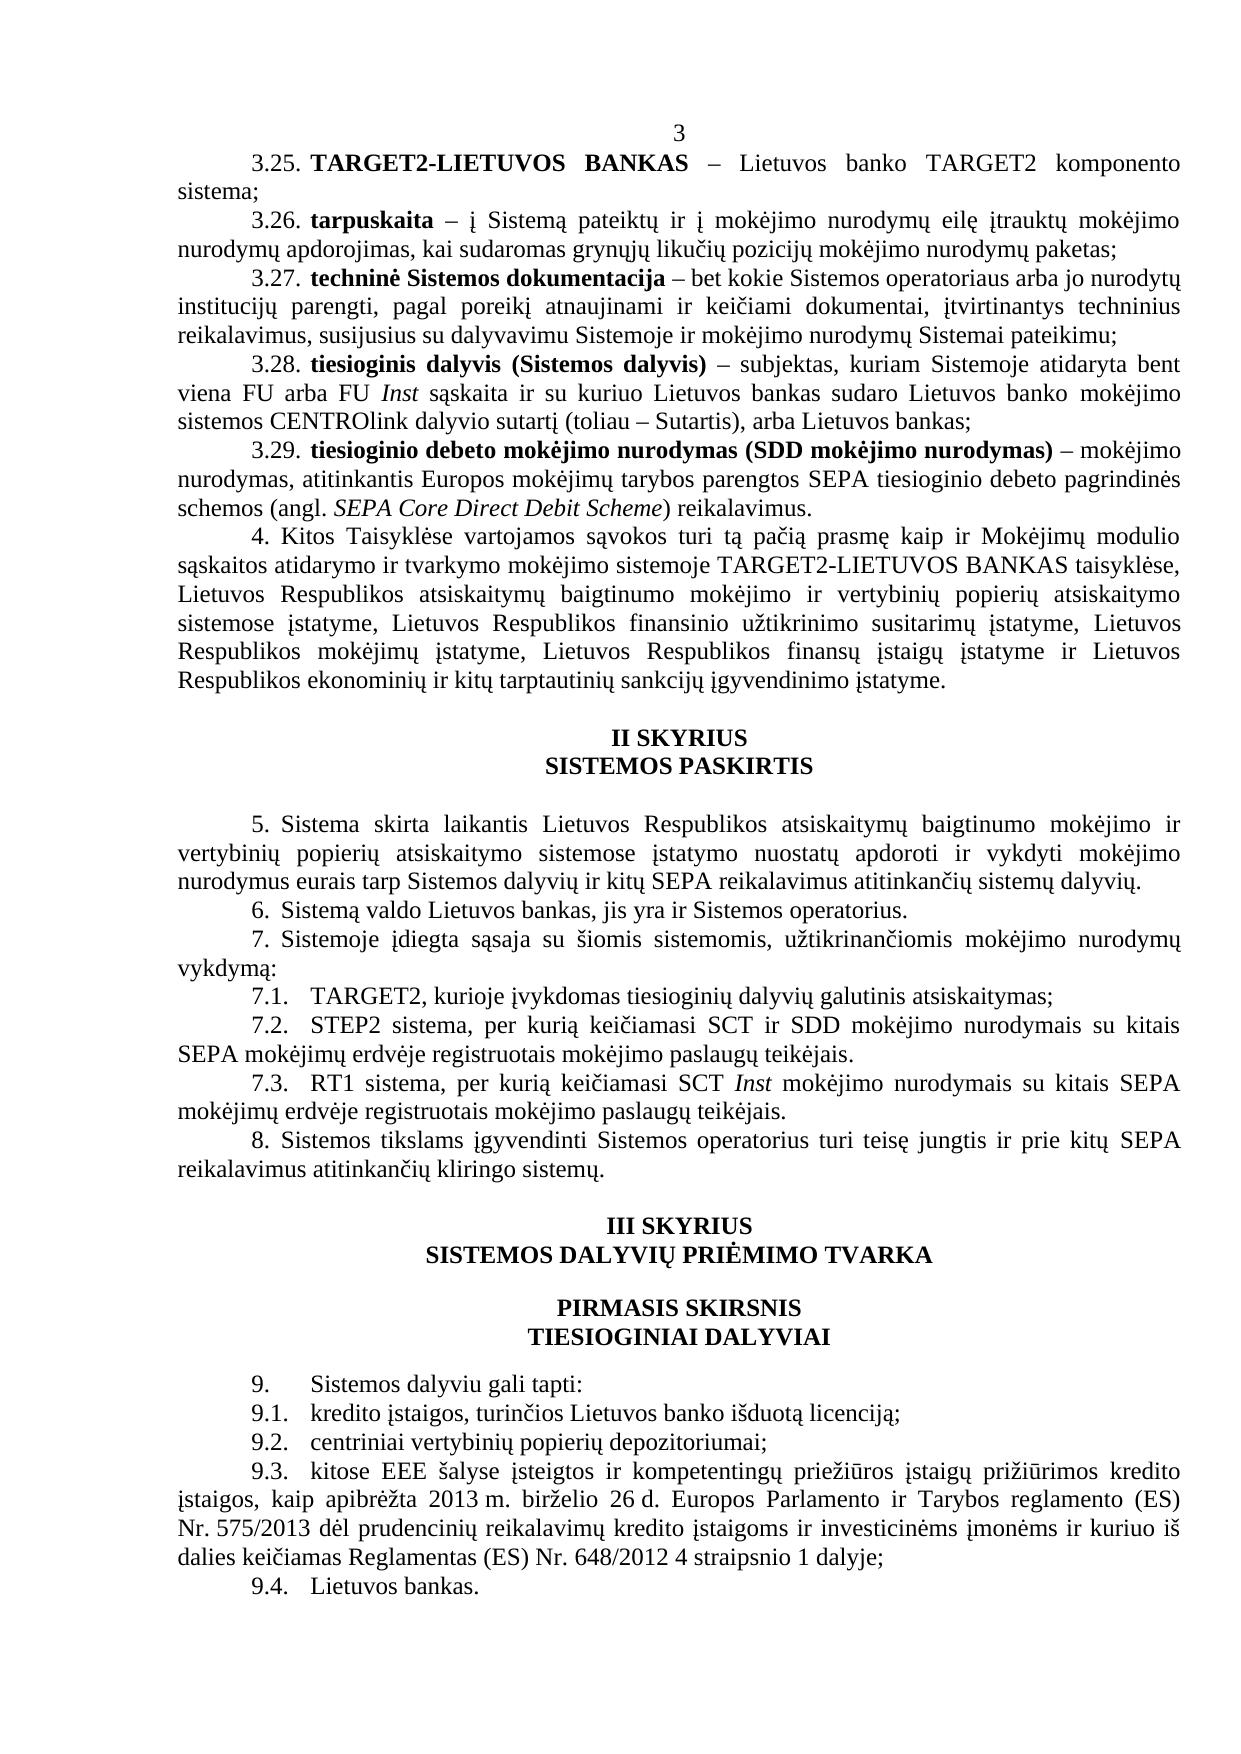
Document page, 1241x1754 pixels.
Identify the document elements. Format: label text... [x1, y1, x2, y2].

text 7.1. TARGET2, kurioje įvykdomas tiesioginių dalyvių galutinis atsiskaitymas; [177, 981, 1181, 1010]
text 3.25. TARGET2-LIETUVOS BANKAS – Lietuvos banko TARGET2 komponento sistema; [177, 148, 1181, 205]
text II SKYRIUS [177, 723, 1181, 751]
text 9.4. Lietuvos bankas. [177, 1571, 1181, 1599]
text PIRMASIS SKIRSNIS [177, 1293, 1181, 1322]
text 7.3. RT1 sistema, per kurią keičiamasi SCT Inst mokėjimo nurodymais su kitais SEPA mokėjimų erdvėje registruotais mokėjimo paslaugų teikėjais. [177, 1068, 1181, 1125]
text 4. Kitos Taisyklėse vartojamos sąvokos turi tą pačią prasmę kaip ir Mokėjimų modulio sąskaitos atidarymo ir tvarkymo mokėjimo sistemoje TARGET2-LIETUVOS BANKAS taisyklėse, Lietuvos Respublikos atsiskaitymų baigtinumo mokėjimo ir vertybinių popierių atsiskaitymo sistemose įstatyme, Lietuvos Respublikos finansinio užtikrinimo susitarimų įstatyme, Lietuvos Respublikos mokėjimų įstatyme, Lietuvos Respublikos finansų įstaigų įstatyme ir Lietuvos Respublikos ekonominių ir kitų tarptautinių sankcijų įgyvendinimo įstatyme. [177, 521, 1181, 694]
text 9.3. kitose EEE šalyse įsteigtos ir kompetentingų priežiūros įstaigų prižiūrimos kredito įstaigos, kaip apibrėžta 2013 m. birželio 26 d. Europos Parlamento ir Tarybos reglamento (ES) Nr. 575/2013 dėl prudencinių reikalavimų kredito įstaigoms ir investicinėms įmonėms ir kuriuo iš dalies keičiamas Reglamentas (ES) Nr. 648/2012 4 straipsnio 1 dalyje; [177, 1456, 1181, 1571]
text 7. Sistemoje įdiegta sąsaja su šiomis sistemomis, užtikrinančiomis mokėjimo nurodymų vykdymą: [177, 924, 1181, 981]
text 3.28. tiesioginis dalyvis (Sistemos dalyvis) – subjektas, kuriam Sistemoje atidaryta bent viena FU arba FU Inst sąskaita ir su kuriuo Lietuvos bankas sudaro Lietuvos banko mokėjimo sistemos CENTROlink dalyvio sutartį (toliau – Sutartis), arba Lietuvos bankas; [177, 349, 1181, 435]
text 5. Sistema skirta laikantis Lietuvos Respublikos atsiskaitymų baigtinumo mokėjimo ir vertybinių popierių atsiskaitymo sistemose įstatymo nuostatų apdoroti ir vykdyti mokėjimo nurodymus eurais tarp Sistemos dalyvių ir kitų SEPA reikalavimus atitinkančių sistemų dalyvių. [177, 809, 1181, 895]
text 9.1. kredito įstaigos, turinčios Lietuvos banko išduotą licenciją; [177, 1398, 1181, 1427]
text 3.26. tarpuskaita – į Sistemą pateiktų ir į mokėjimo nurodymų eilę įtrauktų mokėjimo nurodymų apdorojimas, kai sudaromas grynųjų likučių pozicijų mokėjimo nurodymų paketas; [177, 205, 1181, 263]
text SISTEMOS PASKIRTIS [177, 751, 1181, 780]
text 9.2. centriniai vertybinių popierių depozitoriumai; [177, 1427, 1181, 1456]
text 9. Sistemos dalyviu gali tapti: [177, 1369, 1181, 1398]
text TIESIOGINIAI DALYVIAI [177, 1322, 1181, 1350]
text 7.2. STEP2 sistema, per kurią keičiamasi SCT ir SDD mokėjimo nurodymais su kitais SEPA mokėjimų erdvėje registruotais mokėjimo paslaugų teikėjais. [177, 1010, 1181, 1068]
text SISTEMOS DALYVIŲ PRIĖMIMO TVARKA [177, 1240, 1181, 1269]
text 3.29. tiesioginio debeto mokėjimo nurodymas (SDD mokėjimo nurodymas) – mokėjimo nurodymas, atitinkantis Europos mokėjimų tarybos parengtos SEPA tiesioginio debeto pagrindinės schemos (angl. SEPA Core Direct Debit Scheme) reikalavimus. [177, 435, 1181, 521]
text 6. Sistemą valdo Lietuvos bankas, jis yra ir Sistemos operatorius. [177, 895, 1181, 924]
text 8. Sistemos tikslams įgyvendinti Sistemos operatorius turi teisę jungtis ir prie kitų SEPA reikalavimus atitinkančių kliringo sistemų. [177, 1125, 1181, 1183]
text III SKYRIUS [177, 1211, 1181, 1240]
text 3.27. techninė Sistemos dokumentacija – bet kokie Sistemos operatoriaus arba jo nurodytų institucijų parengti, pagal poreikį atnaujinami ir keičiami dokumentai, įtvirtinantys techninius reikalavimus, susijusius su dalyvavimu Sistemoje ir mokėjimo nurodymų Sistemai pateikimu; [177, 263, 1181, 349]
